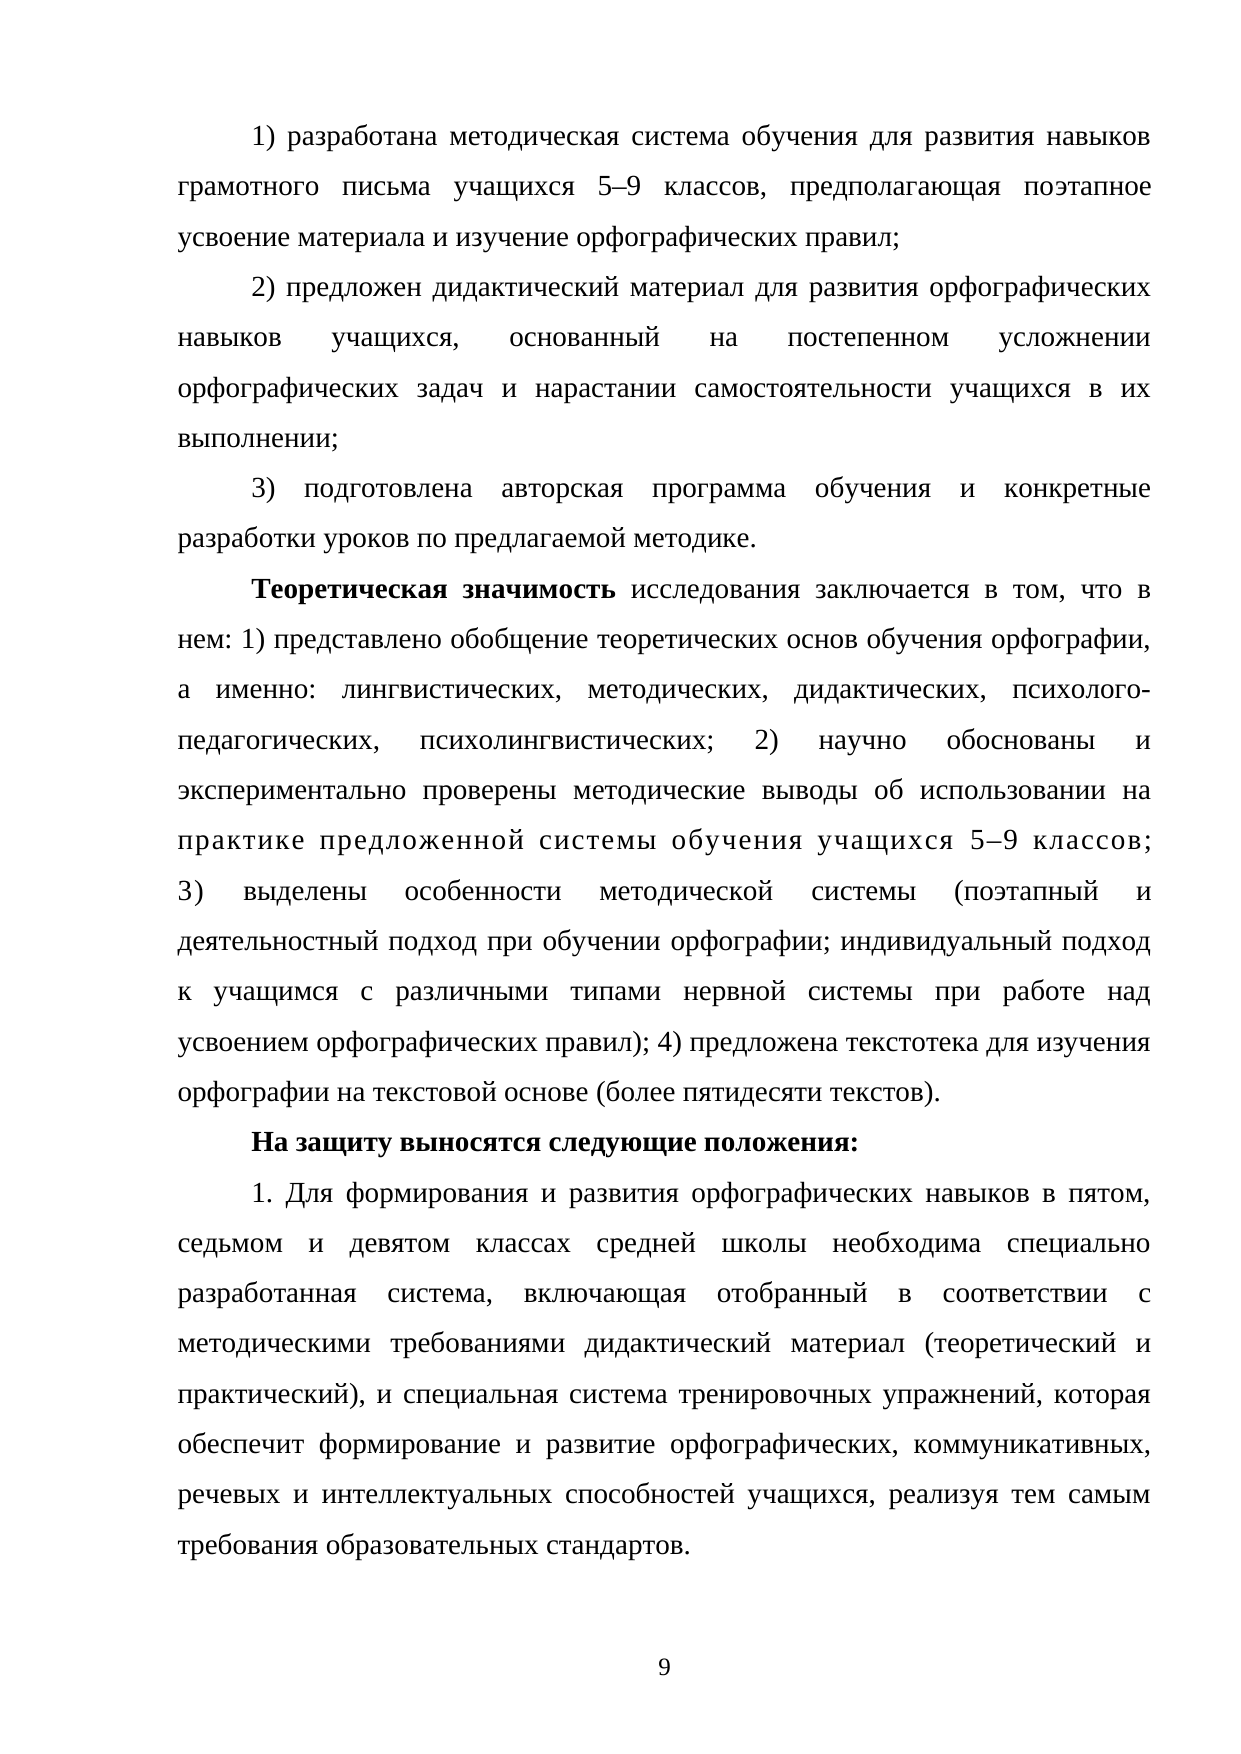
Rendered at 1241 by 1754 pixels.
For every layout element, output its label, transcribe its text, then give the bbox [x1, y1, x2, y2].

text 2) предложен дидактический материал для развития орфографических навыков учащихся, основанный на постепенном усложнении орфографических задач и нарастании самостоятельности учащихся в их выполнении; [177, 269, 1152, 453]
text Теоретическая значимость исследования заключается в том, что в нем: 1) представлено обобщение теоретических основ обучения орфографии, а именно: лингвистических, методических, дидактических, психолого-педагогических, психолингвистических; 2) научно обоснованы и экспериментально проверены методические выводы об использовании на практике предложенной системы обучения учащихся 5–9 классов; 3) выделены особенности методической системы (поэтапный и деятельностный подход при обучении орфографии; индивидуальный подход к учащимся с различными типами нервной системы при работе над усвоением орфографических правил); 4) предложена текстотека для изучения орфографии на текстовой основе (более пятидесяти текстов). [177, 571, 1152, 1108]
text На защиту выносятся следующие положения: [177, 1124, 1152, 1158]
text 1) разработана методическая система обучения для развития навыков грамотного письма учащихся 5–9 классов, предполагающая поэтапное усвоение материала и изучение орфографических правил; [177, 118, 1152, 252]
text 3) подготовлена авторская программа обучения и конкретные разработки уроков по предлагаемой методике. [177, 470, 1152, 554]
text 1. Для формирования и развития орфографических навыков в пятом, седьмом и девятом классах средней школы необходима специально разработанная система, включающая отобранный в соответствии с методическими требованиями дидактический материал (теоретический и практический), и специальная система тренировочных упражнений, которая обеспечит формирование и развитие орфографических, коммуникативных, речевых и интеллектуальных способностей учащихся, реализуя тем самым требования образовательных стандартов. [177, 1175, 1152, 1560]
